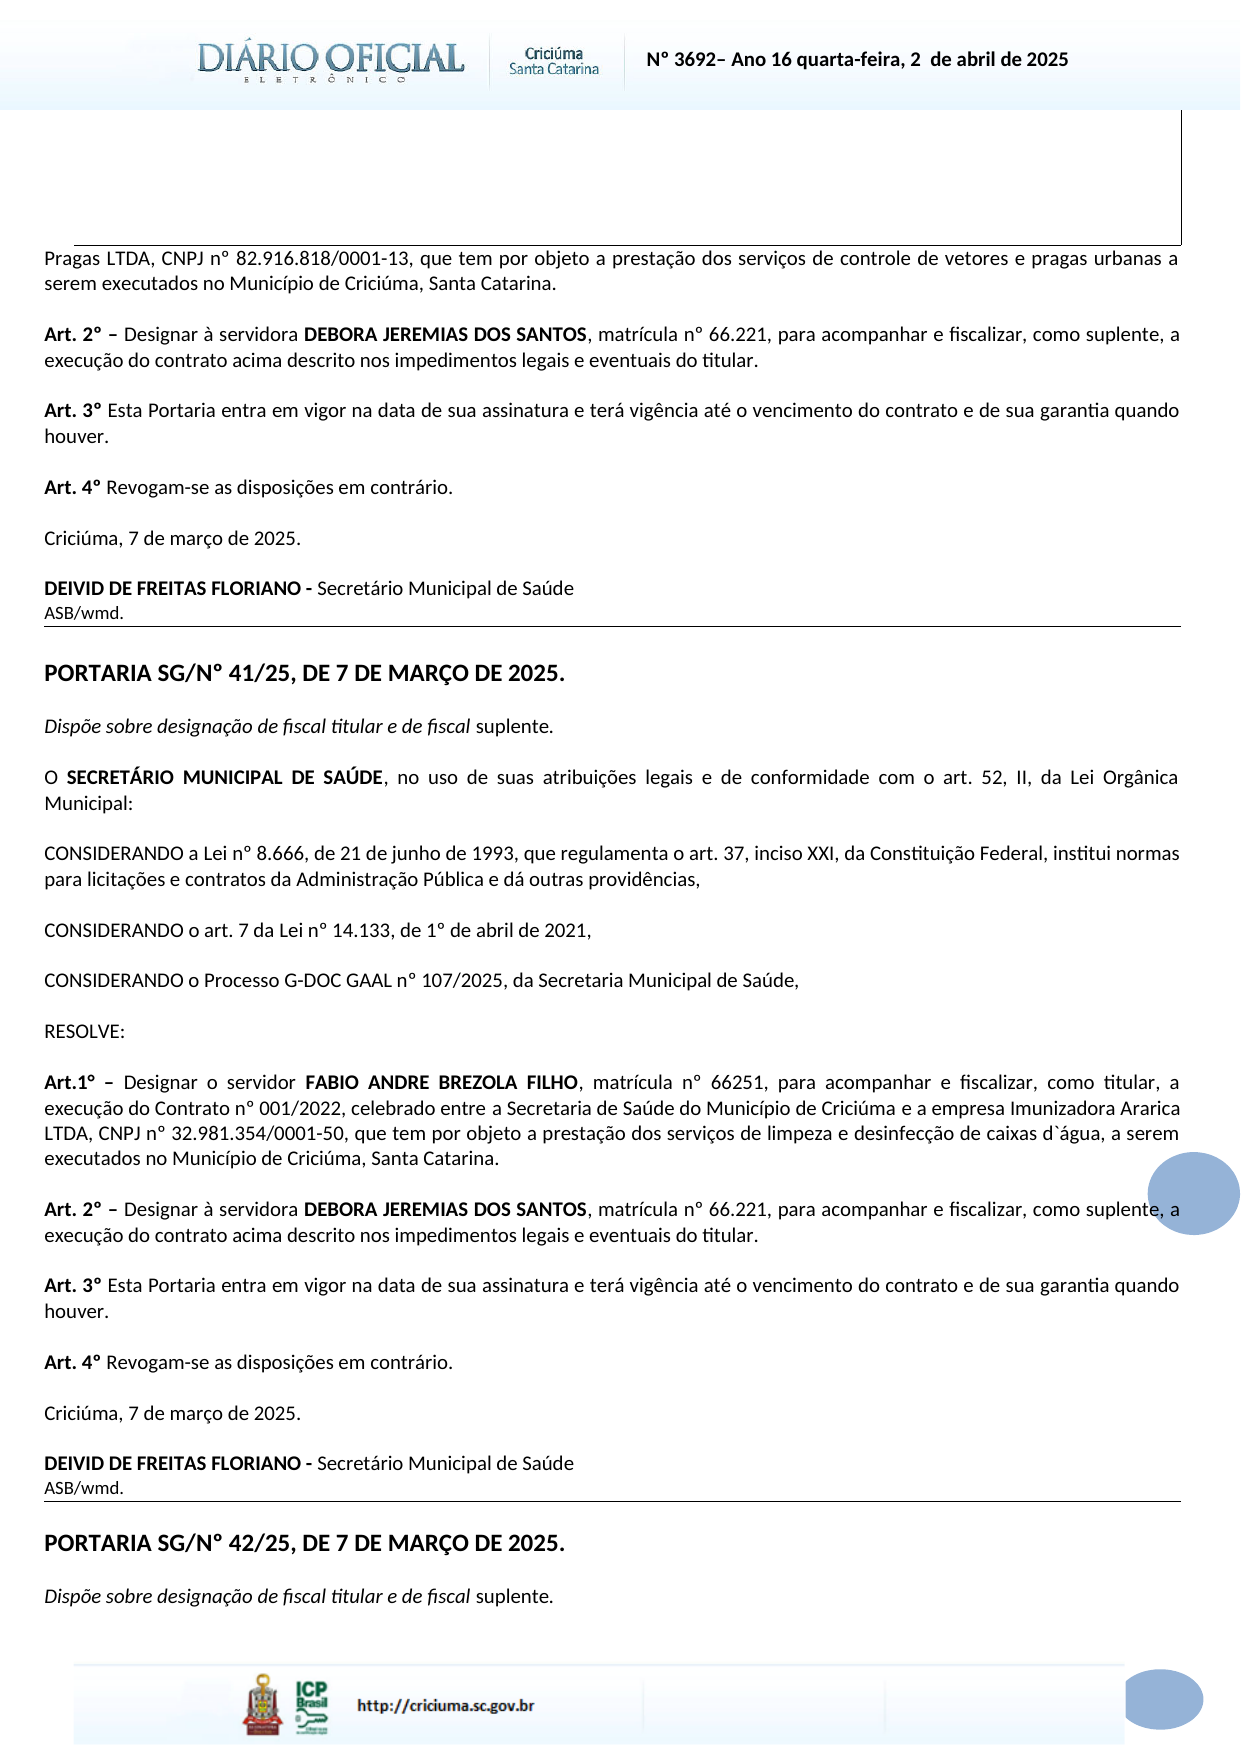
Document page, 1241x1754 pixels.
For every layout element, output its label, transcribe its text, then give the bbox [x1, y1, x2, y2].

text CONSIDERANDO a Lei nº 8.666, de 21 de junho de 1993, que regulamenta o art. 37, inciso XXI, da Constituição Federal, institui normas para licitações e contratos da Administração Pública e dá outras providências, [44, 841, 1181, 891]
text Criciúma, 7 de março de 2025. [44, 1400, 1181, 1425]
text Art. 3º Esta Portaria entra em vigor na data de sua assinatura e terá vigência até o vencimento do contrato e de sua garantia quando houver. [44, 1273, 1181, 1323]
text DEIVID DE FREITAS FLORIANO - Secretário Municipal de Saúde [44, 576, 1181, 601]
text ASB/wmd. [44, 601, 1181, 626]
text PORTARIA SG/Nº 42/25, DE 7 DE MARÇO DE 2025. [44, 1527, 1181, 1558]
text Art. 3º Esta Portaria entra em vigor na data de sua assinatura e terá vigência até o vencimento do contrato e de sua garantia quando houver. [44, 398, 1181, 448]
text RESOLVE: [44, 1018, 1181, 1044]
text Art. 4º Revogam-se as disposições em contrário. [44, 474, 1181, 499]
text Dispõe sobre designação de fiscal titular e de fiscal suplente. [44, 1583, 1181, 1609]
text Pragas LTDA, CNPJ nº 82.916.818/0001-13, que tem por objeto a prestação dos serviços de controle de vetores e pragas urbanas a serem executados no Município de Criciúma, Santa Catarina. [44, 245, 1181, 296]
text Art. 4º Revogam-se as disposições em contrário. [44, 1349, 1181, 1374]
text PORTARIA SG/Nº 41/25, DE 7 DE MARÇO DE 2025. [44, 658, 1181, 688]
text O SECRETÁRIO MUNICIPAL DE SAÚDE, no uso de suas atribuições legais e de conformidade com o art. 52, II, da Lei Orgânica Municipal: [44, 764, 1181, 815]
text DEIVID DE FREITAS FLORIANO - Secretário Municipal de Saúde [44, 1451, 1181, 1476]
text CONSIDERANDO o Processo G-DOC GAAL nº 107/2025, da Secretaria Municipal de Saúde, [44, 968, 1181, 993]
text Dispõe sobre designação de fiscal titular e de fiscal suplente. [44, 713, 1181, 739]
text Art. 2º – Designar à servidora DEBORA JEREMIAS DOS SANTOS, matrícula nº 66.221, para acompanhar e fiscalizar, como suplente, a execução do contrato acima descrito nos impedimentos legais e eventuais do titular. [44, 1196, 1181, 1247]
text ASB/wmd. [44, 1476, 1181, 1501]
text Art.1° – Designar o servidor FABIO ANDRE BREZOLA FILHO, matrícula nº 66251, para acompanhar e fiscalizar, como titular, a execução do Contrato nº 001/2022, celebrado entre a Secretaria de Saúde do Município de Criciúma e a empresa Imunizadora Ararica LTDA, CNPJ nº 32.981.354/0001-50, que tem por objeto a prestação dos serviços de limpeza e desinfecção de caixas d`água, a serem executados no Município de Criciúma, Santa Catarina. [44, 1069, 1181, 1171]
text CONSIDERANDO o art. 7 da Lei nº 14.133, de 1º de abril de 2021, [44, 917, 1181, 942]
text Criciúma, 7 de março de 2025. [44, 525, 1181, 550]
text Art. 2º – Designar à servidora DEBORA JEREMIAS DOS SANTOS, matrícula nº 66.221, para acompanhar e fiscalizar, como suplente, a execução do contrato acima descrito nos impedimentos legais e eventuais do titular. [44, 321, 1181, 372]
